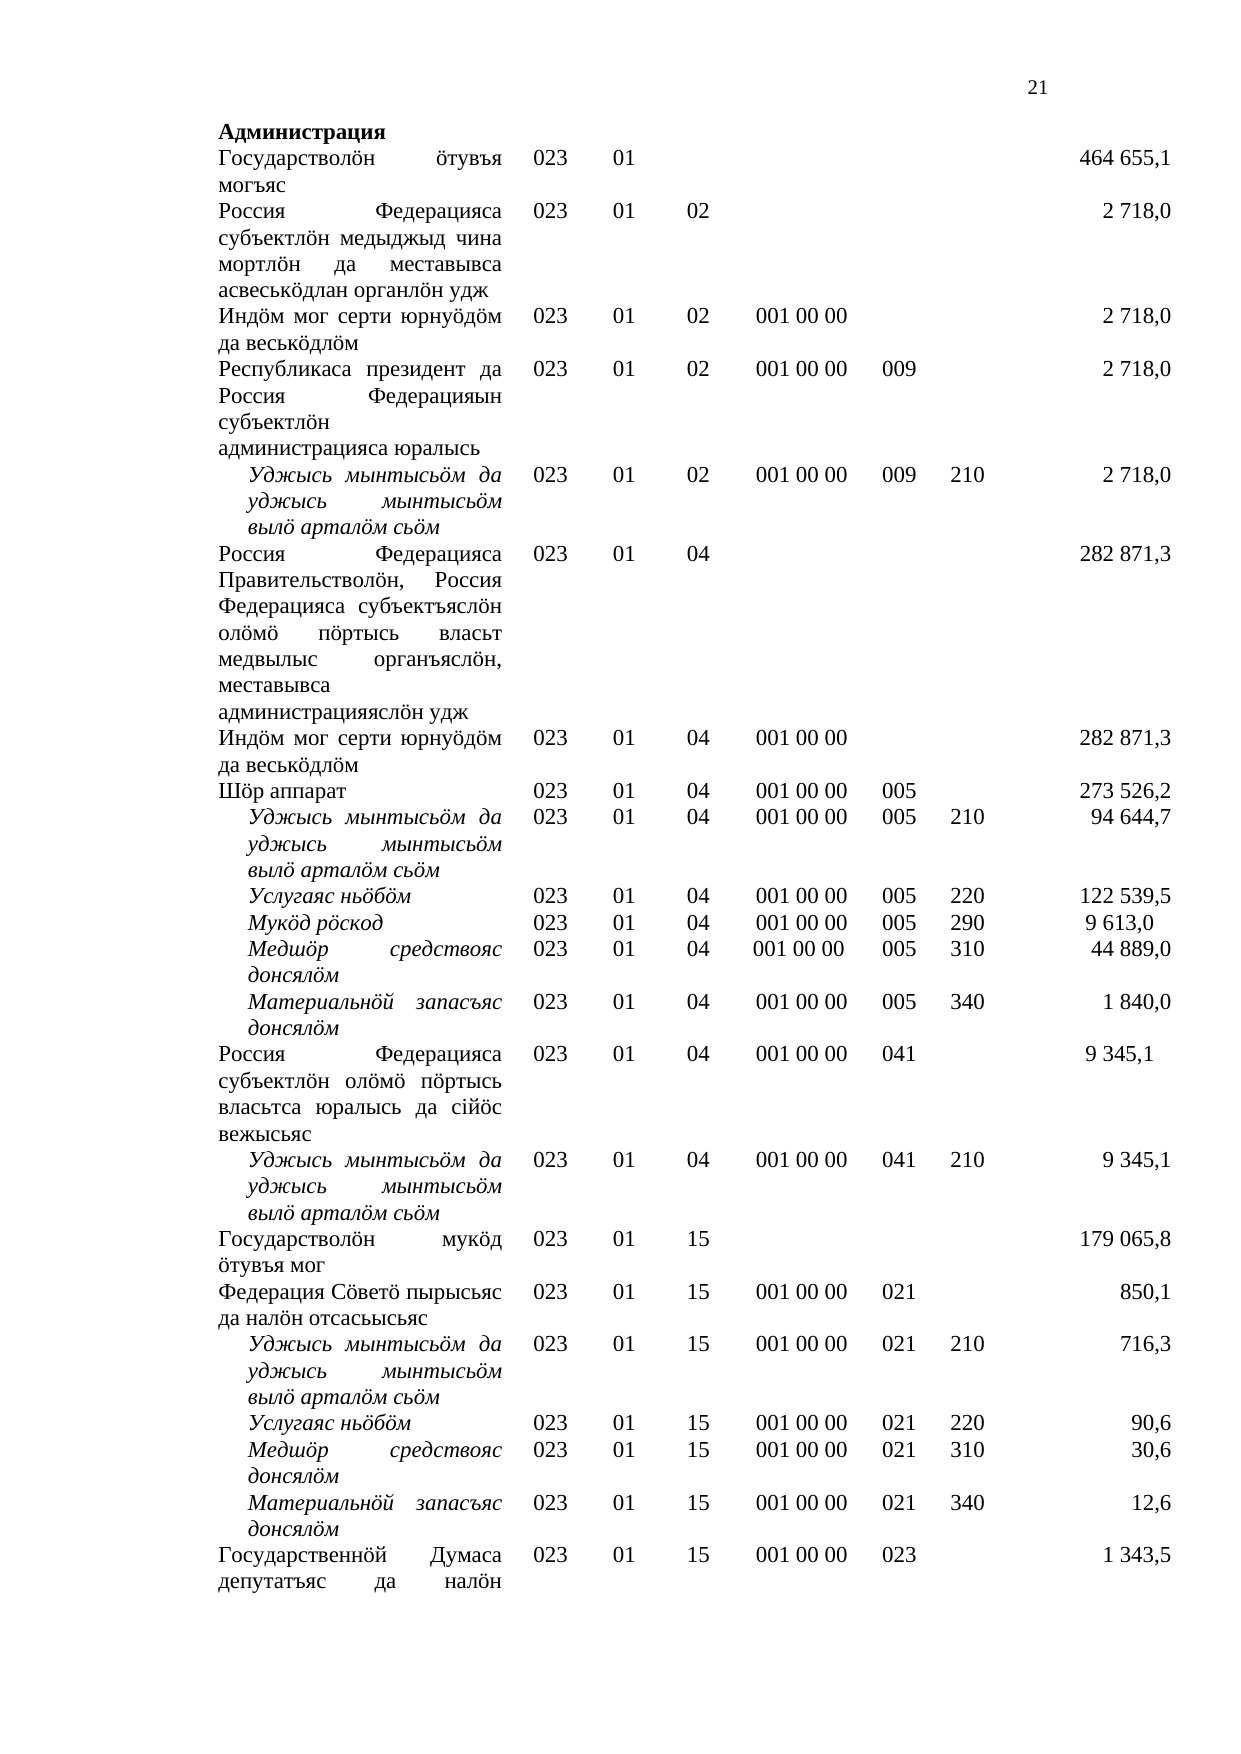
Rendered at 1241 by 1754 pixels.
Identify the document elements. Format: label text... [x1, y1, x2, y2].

table_cell 005 [868, 935, 930, 988]
table_cell 023 [513, 883, 587, 909]
table_cell 01 [587, 1489, 661, 1541]
table_cell 04 [661, 883, 735, 909]
table_cell 023 [513, 197, 587, 303]
table_cell 15 [661, 1410, 735, 1436]
table_cell 021 [868, 1436, 930, 1488]
table_cell 001 00 00 [735, 883, 868, 909]
table_cell 023 [513, 1278, 587, 1330]
table_cell [1183, 540, 1227, 724]
table_cell [1183, 197, 1227, 303]
table_cell 01 [587, 1541, 661, 1594]
table_cell 02 [661, 303, 735, 355]
table_cell Россия Федерацияса субъектлöн олöмö пöртысь власьтса юралысь да сiйöс вежысьяс [207, 1041, 513, 1146]
table_cell 01 [587, 1410, 661, 1436]
table_cell 01 [587, 355, 661, 461]
table_cell [1183, 118, 1227, 144]
table_cell 273 526,2 [1004, 777, 1182, 803]
table_cell 023 [868, 1541, 930, 1594]
table_cell [1183, 1436, 1227, 1488]
table_cell 001 00 00 [735, 461, 868, 540]
table_cell Шöр аппарат [207, 777, 513, 803]
table_cell Индöм мог серти юрнуöдöм да веськöдлöм [207, 724, 513, 777]
table_cell 90,6 [1004, 1410, 1182, 1436]
table_cell 716,3 [1004, 1330, 1182, 1409]
table_cell 041 [868, 1041, 930, 1146]
table_cell 01 [587, 777, 661, 803]
table_cell 021 [868, 1410, 930, 1436]
table_cell 9 345,1 [1004, 1146, 1182, 1225]
table_cell 290 [930, 909, 1004, 935]
table_cell 2 718,0 [1004, 197, 1182, 303]
table_cell [1183, 145, 1227, 197]
table_cell 01 [587, 197, 661, 303]
table_cell Государстволöн öтувъя могъяс [207, 145, 513, 197]
table_cell Медшöр средствояс донсялöм [207, 935, 513, 988]
table_cell 04 [661, 988, 735, 1041]
table_cell 464 655,1 [1004, 145, 1182, 197]
table_cell 001 00 00 [735, 935, 868, 988]
table_cell 005 [868, 909, 930, 935]
table_cell 2 718,0 [1004, 355, 1182, 461]
table_cell [735, 118, 868, 144]
table_cell [930, 303, 1004, 355]
table_cell 04 [661, 935, 735, 988]
table_cell 15 [661, 1278, 735, 1330]
table_cell 02 [661, 355, 735, 461]
table_cell 01 [587, 1436, 661, 1488]
table_cell 005 [868, 777, 930, 803]
table_cell 220 [930, 883, 1004, 909]
table_cell Мукöд рöскод [207, 909, 513, 935]
table_cell [735, 145, 868, 197]
table_cell 023 [513, 355, 587, 461]
table_cell 001 00 00 [735, 355, 868, 461]
table_cell Индöм мог серти юрнуöдöм да веськöдлöм [207, 303, 513, 355]
table_cell 001 00 00 [735, 1330, 868, 1409]
table_cell 44 889,0 [1004, 935, 1182, 988]
table_cell 210 [930, 1146, 1004, 1225]
table_cell 023 [513, 988, 587, 1041]
table_cell [1183, 1541, 1227, 1594]
table_cell 023 [513, 1330, 587, 1409]
table_cell [1183, 1410, 1227, 1436]
table_cell 01 [587, 724, 661, 777]
table_cell 282 871,3 [1004, 540, 1182, 724]
table_cell Россия Федерацияса Правительстволöн, Россия Федерацияса субъектъяслöн олöмö пöртысь власьт медвылыс органъяслöн, меставывса администрацияяслöн удж [207, 540, 513, 724]
table_cell 023 [513, 303, 587, 355]
table_cell 01 [587, 303, 661, 355]
table_cell 01 [587, 803, 661, 882]
table_cell 210 [930, 461, 1004, 540]
table_cell 009 [868, 461, 930, 540]
table_cell 850,1 [1004, 1278, 1182, 1330]
table_cell 001 00 00 [735, 1489, 868, 1541]
table_cell 023 [513, 935, 587, 988]
table_cell 005 [868, 803, 930, 882]
table_cell 04 [661, 724, 735, 777]
table_cell [735, 540, 868, 724]
table_cell [1183, 1041, 1227, 1146]
table_cell [1183, 303, 1227, 355]
table_cell 12,6 [1004, 1489, 1182, 1541]
table_cell [868, 303, 930, 355]
table_cell 023 [513, 724, 587, 777]
table_cell Уджысь мынтысьöм да уджысь мынтысьöм вылö арталöм сьöм [207, 1146, 513, 1225]
table_cell 01 [587, 540, 661, 724]
table_cell 122 539,5 [1004, 883, 1182, 909]
table_cell 340 [930, 988, 1004, 1041]
table_cell 021 [868, 1278, 930, 1330]
table_cell 01 [587, 1041, 661, 1146]
table_cell 04 [661, 540, 735, 724]
table_cell 210 [930, 1330, 1004, 1409]
table_cell [930, 197, 1004, 303]
table_cell [1183, 777, 1227, 803]
table_cell Уджысь мынтысьöм да уджысь мынтысьöм вылö арталöм сьöм [207, 1330, 513, 1409]
table_cell 023 [513, 777, 587, 803]
table_cell 15 [661, 1436, 735, 1488]
table_cell Администрация [207, 118, 513, 144]
table_cell [735, 197, 868, 303]
table_cell 01 [587, 988, 661, 1041]
table_cell 023 [513, 803, 587, 882]
table_cell 01 [587, 1225, 661, 1278]
table_cell 01 [587, 883, 661, 909]
table_cell [1183, 988, 1227, 1041]
table_cell 001 00 00 [735, 1041, 868, 1146]
table_cell 1 343,5 [1004, 1541, 1182, 1594]
table_cell 15 [661, 1541, 735, 1594]
table_cell [661, 118, 735, 144]
table_cell 04 [661, 803, 735, 882]
table_cell 023 [513, 1146, 587, 1225]
table_cell 001 00 00 [735, 988, 868, 1041]
table_cell 001 00 00 [735, 303, 868, 355]
table_cell [1183, 1146, 1227, 1225]
table_cell 02 [661, 197, 735, 303]
table_cell 9 345,1 [1004, 1041, 1182, 1146]
table_cell 1 840,0 [1004, 988, 1182, 1041]
table_cell [661, 145, 735, 197]
table_cell Материальнöй запасъяс донсялöм [207, 988, 513, 1041]
table_cell 023 [513, 1041, 587, 1146]
table_cell 15 [661, 1330, 735, 1409]
table_cell 001 00 00 [735, 1541, 868, 1594]
table_cell 9 613,0 [1004, 909, 1182, 935]
table_cell 021 [868, 1489, 930, 1541]
table_cell 2 718,0 [1004, 461, 1182, 540]
table_cell 001 00 00 [735, 1146, 868, 1225]
table_cell 94 644,7 [1004, 803, 1182, 882]
table_cell 310 [930, 935, 1004, 988]
table_cell [1183, 803, 1227, 882]
table_cell 01 [587, 935, 661, 988]
table_cell [1183, 1330, 1227, 1409]
table_cell [1183, 935, 1227, 988]
table_cell 023 [513, 540, 587, 724]
table_cell [868, 197, 930, 303]
table_cell 310 [930, 1436, 1004, 1488]
table_cell 023 [513, 1225, 587, 1278]
table_cell 01 [587, 1330, 661, 1409]
table_cell 04 [661, 909, 735, 935]
table_cell 179 065,8 [1004, 1225, 1182, 1278]
table_cell Уджысь мынтысьöм да уджысь мынтысьöм вылö арталöм сьöм [207, 461, 513, 540]
table_cell [1183, 1489, 1227, 1541]
table_cell 023 [513, 1436, 587, 1488]
table_cell [587, 118, 661, 144]
table_cell Материальнöй запасъяс донсялöм [207, 1489, 513, 1541]
table_cell 15 [661, 1489, 735, 1541]
table_cell [1183, 355, 1227, 461]
table_cell 01 [587, 909, 661, 935]
table_cell [930, 724, 1004, 777]
table_cell 001 00 00 [735, 1436, 868, 1488]
table_cell [868, 118, 930, 144]
table_cell [1183, 909, 1227, 935]
table_cell [513, 118, 587, 144]
table_cell 2 718,0 [1004, 303, 1182, 355]
table_cell 01 [587, 461, 661, 540]
table_cell Федерация Сöветö пырысьяс да налöн отсасьысьяс [207, 1278, 513, 1330]
table_cell Россия Федерацияса субъектлöн медыджыд чина мортлöн да меставывса асвеськöдлан органлöн удж [207, 197, 513, 303]
table_cell [930, 145, 1004, 197]
table_cell [930, 1225, 1004, 1278]
table_cell [930, 1278, 1004, 1330]
table_cell [1183, 1278, 1227, 1330]
table_cell 021 [868, 1330, 930, 1409]
table_cell 01 [587, 1278, 661, 1330]
table_cell [868, 540, 930, 724]
table_cell Республикаса президент да Россия Федерацияын субъектлöн администрацияса юралысь [207, 355, 513, 461]
table_cell [930, 777, 1004, 803]
table_cell [868, 724, 930, 777]
table_cell Государственнöй Думаса депутатъяс да налöн [207, 1541, 513, 1594]
table_cell 340 [930, 1489, 1004, 1541]
table_cell Медшöр средствояс донсялöм [207, 1436, 513, 1488]
table_cell 001 00 00 [735, 724, 868, 777]
table_cell Услугаяс ньöбöм [207, 883, 513, 909]
table_cell [735, 1225, 868, 1278]
table_cell 001 00 00 [735, 1278, 868, 1330]
table_cell 02 [661, 461, 735, 540]
table_cell [1183, 1225, 1227, 1278]
table_cell 023 [513, 1489, 587, 1541]
table_cell Уджысь мынтысьöм да уджысь мынтысьöм вылö арталöм сьöм [207, 803, 513, 882]
table_cell [930, 118, 1004, 144]
table_cell 220 [930, 1410, 1004, 1436]
table_cell 30,6 [1004, 1436, 1182, 1488]
table_cell [930, 540, 1004, 724]
table_cell [1183, 883, 1227, 909]
table_cell 001 00 00 [735, 803, 868, 882]
table_cell 041 [868, 1146, 930, 1225]
table_cell [868, 1225, 930, 1278]
table_cell 001 00 00 [735, 909, 868, 935]
table_cell 023 [513, 1410, 587, 1436]
table_cell [1004, 118, 1182, 144]
table_cell [1183, 461, 1227, 540]
table_cell 210 [930, 803, 1004, 882]
table_cell 04 [661, 777, 735, 803]
table_cell 01 [587, 1146, 661, 1225]
table_cell [930, 1541, 1004, 1594]
table_cell 023 [513, 145, 587, 197]
table_cell Услугаяс ньöбöм [207, 1410, 513, 1436]
table_cell 01 [587, 145, 661, 197]
table_cell [930, 355, 1004, 461]
table_cell 282 871,3 [1004, 724, 1182, 777]
table_cell 005 [868, 883, 930, 909]
table_cell 009 [868, 355, 930, 461]
table_cell 023 [513, 461, 587, 540]
table_cell 001 00 00 [735, 777, 868, 803]
table_cell Государстволöн мукöд öтувъя мог [207, 1225, 513, 1278]
table_cell 04 [661, 1041, 735, 1146]
table_cell [868, 145, 930, 197]
table_cell 023 [513, 909, 587, 935]
table_cell 001 00 00 [735, 1410, 868, 1436]
table_cell 005 [868, 988, 930, 1041]
table_cell [930, 1041, 1004, 1146]
table_cell 023 [513, 1541, 587, 1594]
table_cell [1183, 724, 1227, 777]
table_cell 04 [661, 1146, 735, 1225]
table_cell 15 [661, 1225, 735, 1278]
